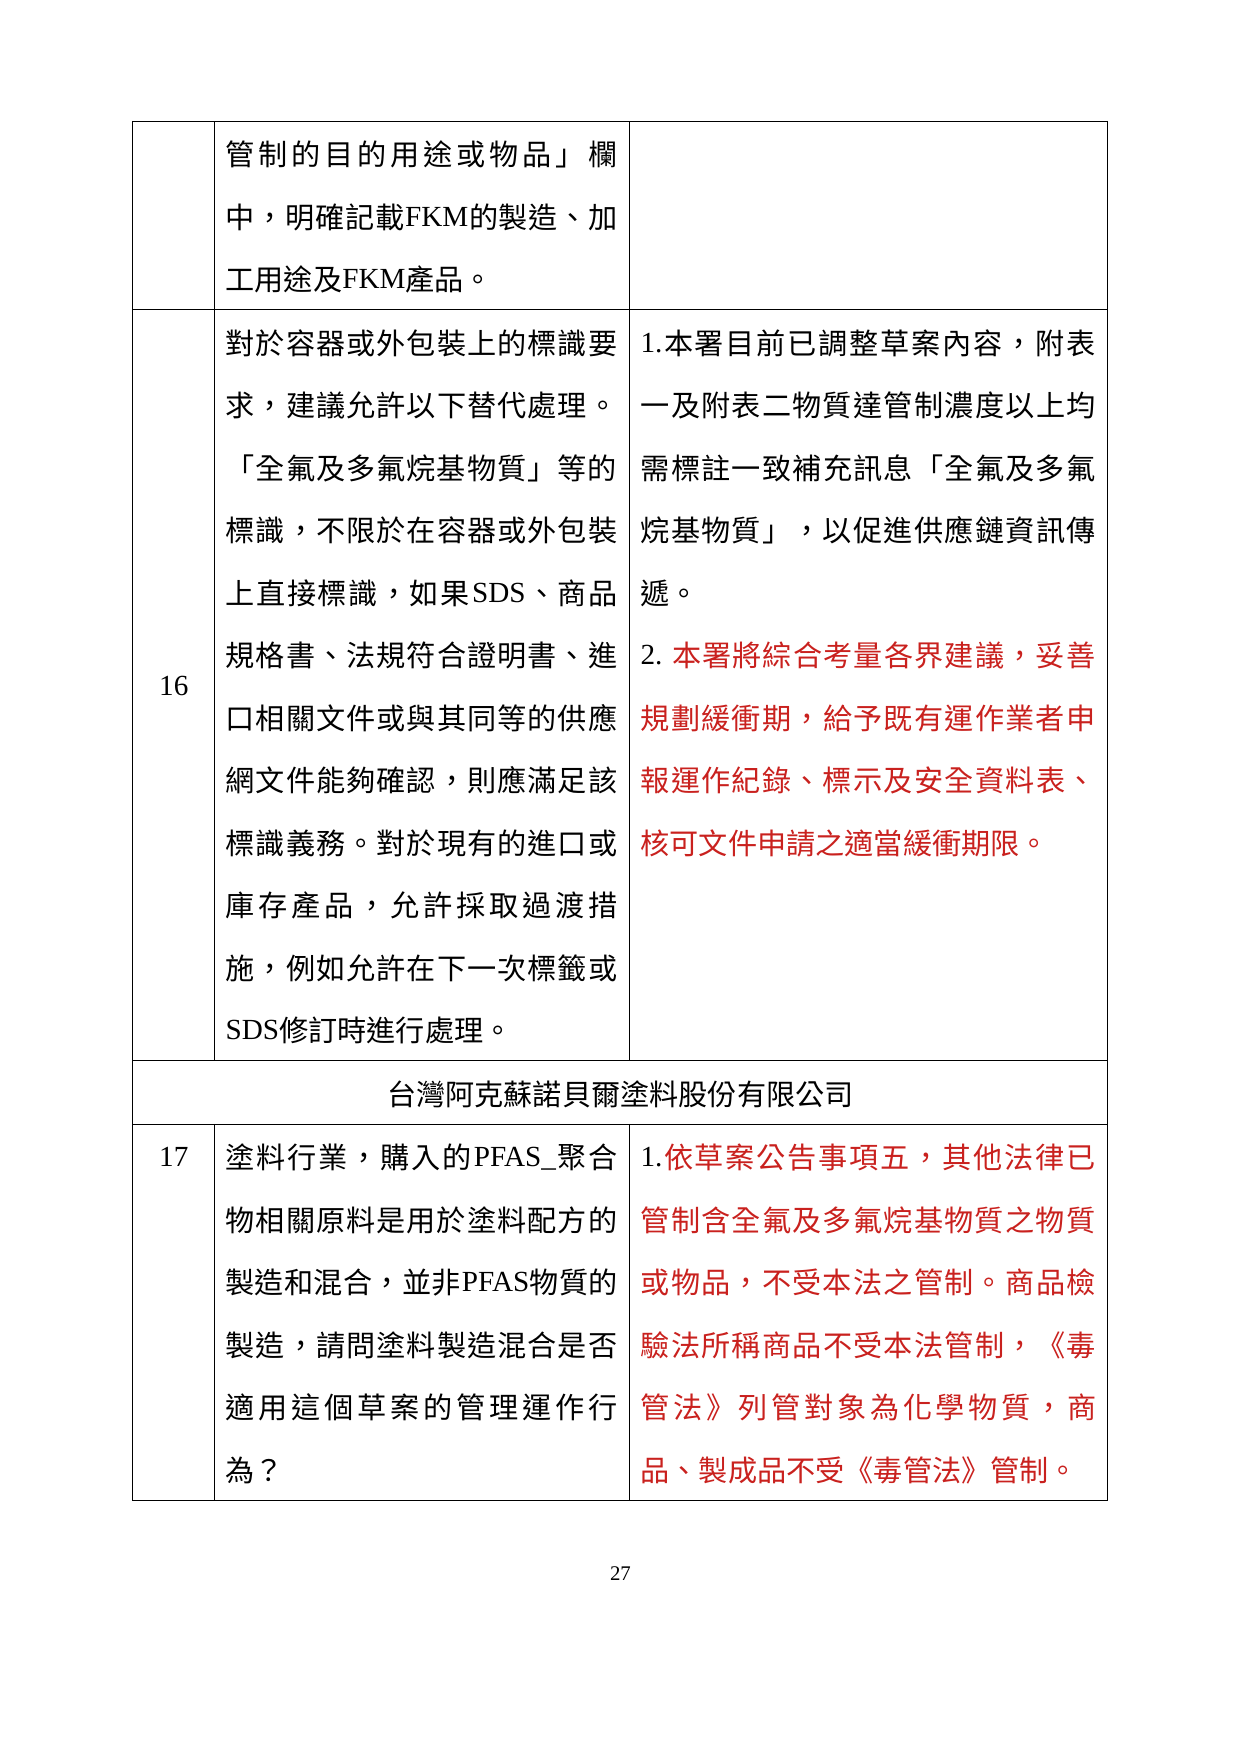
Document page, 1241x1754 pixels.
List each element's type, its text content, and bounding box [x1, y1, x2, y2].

table_cell [133, 122, 214, 309]
table_cell 1.依草案公告事項五，其他法律已管制含全氟及多氟烷基物質之物質或物品，不受本法之管制。商品檢驗法所稱商品不受本法管制，《毒管法》列管對象為化學物質，商品、製成品不受《毒管法》管制。 [630, 1125, 1107, 1500]
table_cell 台灣阿克蘇諾貝爾塗料股份有限公司 [133, 1061, 1107, 1124]
table_cell 16 [133, 310, 214, 1060]
table_cell 1.本署目前已調整草案內容，附表一及附表二物質達管制濃度以上均需標註一致補充訊息「全氟及多氟烷基物質」，以促進供應鏈資訊傳遞。 2. 本署將綜合考量各界建議，妥善規劃緩衝期，給予既有運作業者申報運作紀錄、標示及安全資料表、核可文件申請之適當緩衝期限。 [630, 310, 1107, 1060]
table_cell 管制的目的用途或物品」欄中，明確記載FKM的製造、加工用途及FKM產品。 [215, 122, 629, 309]
table_cell [630, 122, 1107, 309]
table_cell 17 [133, 1125, 214, 1500]
table_cell 對於容器或外包裝上的標識要求，建議允許以下替代處理。「全氟及多氟烷基物質」等的標識，不限於在容器或外包裝上直接標識，如果SDS、商品規格書、法規符合證明書、進口相關文件或與其同等的供應網文件能夠確認，則應滿足該標識義務。對於現有的進口或庫存產品，允許採取過渡措施，例如允許在下一次標籤或SDS修訂時進行處理。 [215, 310, 629, 1060]
table_cell 塗料行業，購入的PFAS_聚合物相關原料是用於塗料配方的製造和混合，並非PFAS物質的製造，請問塗料製造混合是否適用這個草案的管理運作行為？ [215, 1125, 629, 1500]
